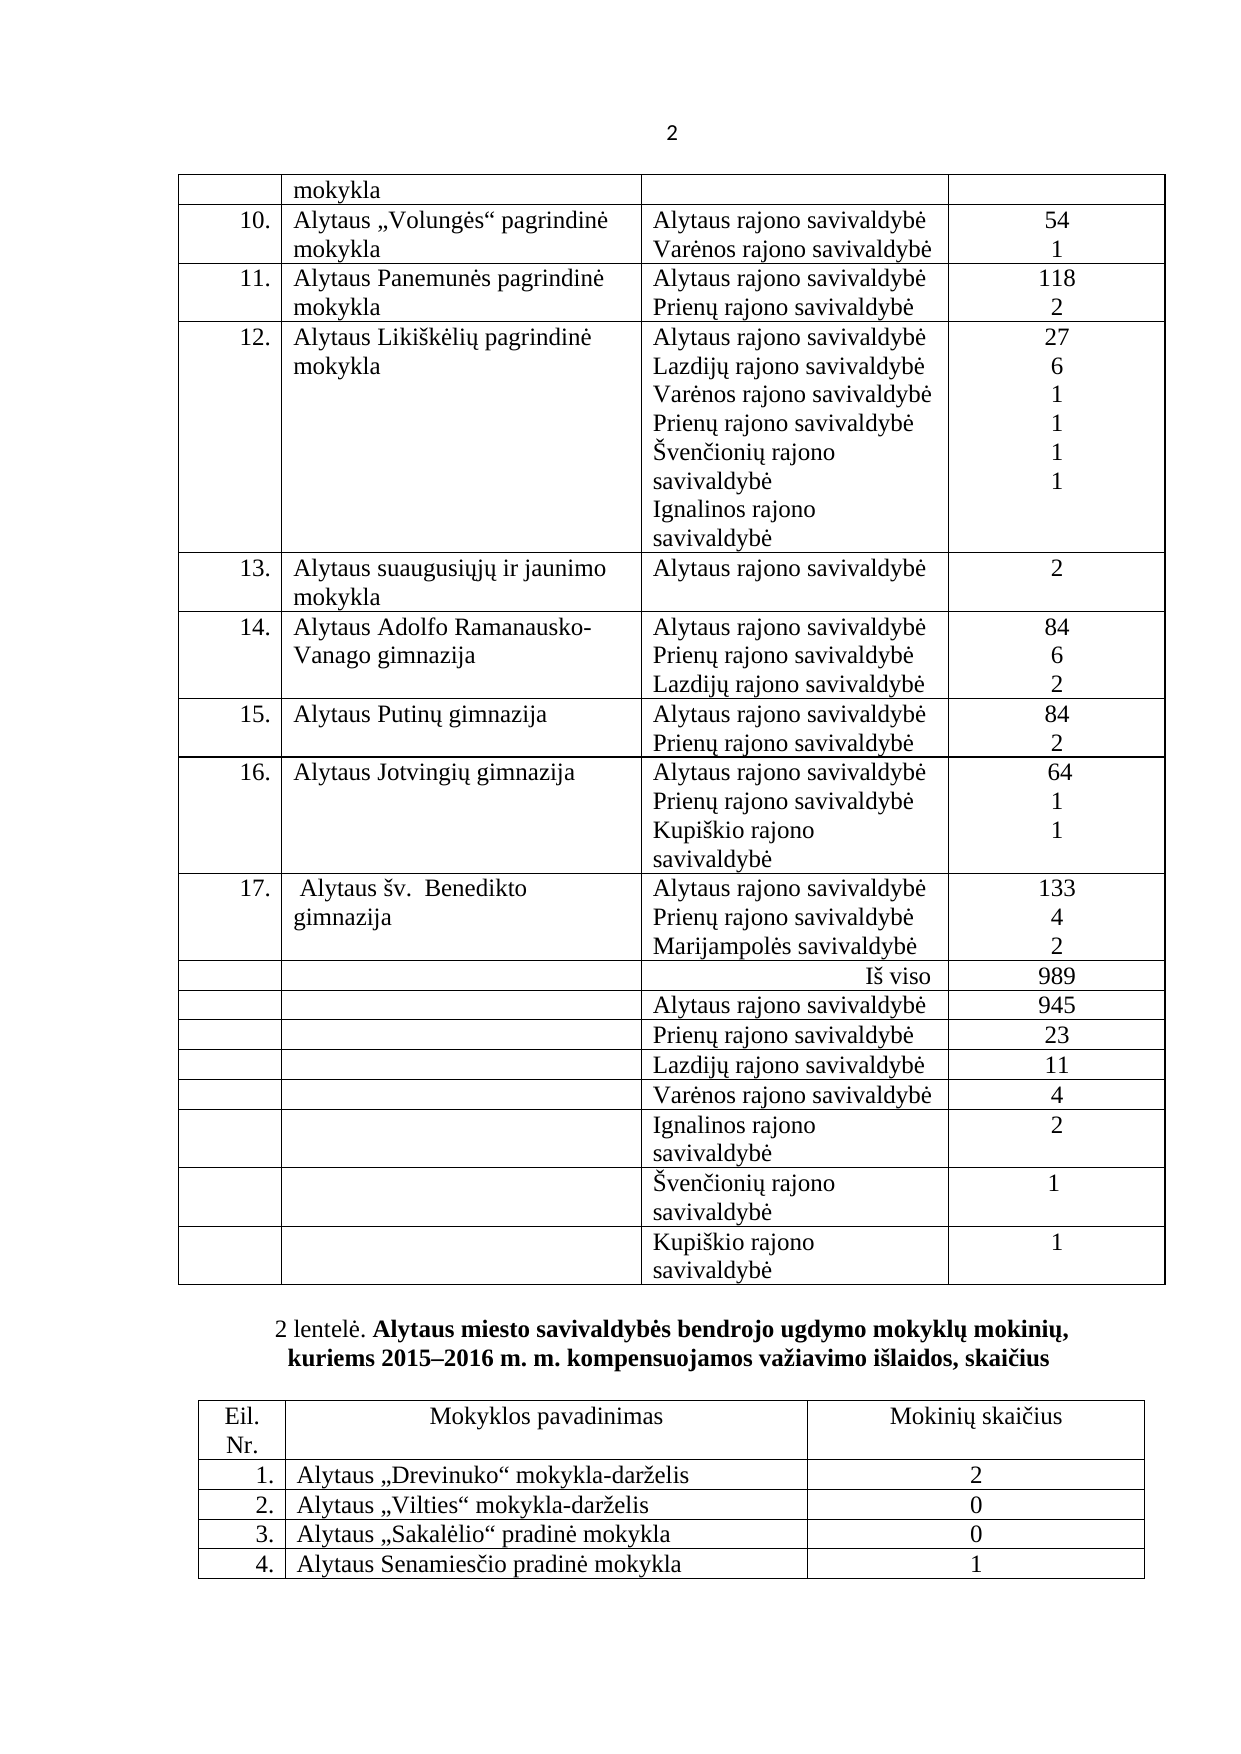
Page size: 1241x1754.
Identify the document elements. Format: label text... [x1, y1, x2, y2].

table_cell [179, 1168, 281, 1226]
table_cell Alytaus Panemunės pagrindinė mokykla [282, 264, 641, 321]
table_cell Švenčionių rajono savivaldybė [642, 1168, 948, 1226]
table_cell [282, 1020, 641, 1049]
table_cell 1. [199, 1460, 285, 1489]
table_cell [282, 1110, 641, 1167]
table_cell 945 [949, 991, 1164, 1019]
table_cell 133 4 2 [949, 874, 1164, 960]
table_cell 4. [199, 1549, 285, 1578]
table_cell [179, 175, 281, 204]
table_cell 17. [179, 874, 281, 960]
table_cell Iš viso [642, 961, 948, 989]
table_cell 27 6 1 1 1 1 [949, 322, 1164, 552]
table_cell [282, 1080, 641, 1109]
table_cell Alytaus „Volungės“ pagrindinė mokykla [282, 205, 641, 262]
table_cell 15. [179, 699, 281, 756]
table_cell [179, 991, 281, 1019]
table_cell 989 [949, 961, 1164, 989]
table_cell Alytaus rajono savivaldybė Prienų rajono savivaldybė Lazdijų rajono savivaldybė [642, 612, 948, 698]
table_cell 2 [949, 1110, 1164, 1167]
table_cell [282, 961, 641, 989]
text kuriems 2015–2016 m. m. kompensuojamos važiavimo išlaidos, skaičius [162, 1343, 1181, 1372]
table_cell 84 6 2 [949, 612, 1164, 698]
table_cell Varėnos rajono savivaldybė [642, 1080, 948, 1109]
table_cell 10. [179, 205, 281, 262]
table_cell 118 2 [949, 264, 1164, 321]
table_cell Alytaus rajono savivaldybė Prienų rajono savivaldybė [642, 699, 948, 756]
table_cell [642, 175, 948, 204]
table_cell Lazdijų rajono savivaldybė [642, 1050, 948, 1079]
table_cell [949, 175, 1164, 204]
table_cell [282, 991, 641, 1019]
table_cell 1 [949, 1168, 1164, 1226]
table_cell 1 [949, 1227, 1164, 1284]
table_cell Alytaus rajono savivaldybė [642, 991, 948, 1019]
table_cell 23 [949, 1020, 1164, 1049]
table_cell Prienų rajono savivaldybė [642, 1020, 948, 1049]
table_cell [282, 1227, 641, 1284]
table_cell Alytaus rajono savivaldybė Prienų rajono savivaldybė [642, 264, 948, 321]
table_cell [282, 1168, 641, 1226]
table_cell Alytaus rajono savivaldybė Varėnos rajono savivaldybė [642, 205, 948, 262]
table_cell 2 [949, 553, 1164, 611]
table_cell [179, 961, 281, 989]
table_cell 0 [808, 1520, 1144, 1548]
table_cell mokykla [282, 175, 641, 204]
table_cell [179, 1050, 281, 1079]
table_cell 84 2 [949, 699, 1164, 756]
table_cell 3. [199, 1520, 285, 1548]
table_cell Alytaus šv. Benedikto gimnazija [282, 874, 641, 960]
table_cell Alytaus rajono savivaldybė [642, 553, 948, 611]
table_cell [179, 1227, 281, 1284]
table_cell Alytaus Jotvingių gimnazija [282, 758, 641, 872]
table_cell Alytaus Likiškėlių pagrindinė mokykla [282, 322, 641, 552]
table_cell 16. [179, 758, 281, 872]
table_cell [179, 1080, 281, 1109]
table_cell Alytaus Senamiesčio pradinė mokykla [286, 1549, 807, 1578]
table_cell 4 [949, 1080, 1164, 1109]
table_cell Alytaus rajono savivaldybė Prienų rajono savivaldybė Marijampolės savivaldybė [642, 874, 948, 960]
table_cell 14. [179, 612, 281, 698]
table_cell 0 [808, 1490, 1144, 1518]
text 2 lentelė. Alytaus miesto savivaldybės bendrojo ugdymo mokyklų mokinių, [162, 1314, 1181, 1343]
table_header Eil. Nr. [199, 1401, 285, 1459]
table_cell Alytaus „Drevinuko“ mokykla-darželis [286, 1460, 807, 1489]
table_cell 11 [949, 1050, 1164, 1079]
table_cell 1 [808, 1549, 1144, 1578]
table_cell 2. [199, 1490, 285, 1518]
table_header Mokyklos pavadinimas [286, 1401, 807, 1459]
table_cell Alytaus rajono savivaldybė Prienų rajono savivaldybė Kupiškio rajono savivaldybė [642, 758, 948, 872]
table_cell [282, 1050, 641, 1079]
table_cell [179, 1110, 281, 1167]
table_cell Alytaus Adolfo Ramanausko-Vanago gimnazija [282, 612, 641, 698]
table_cell 54 1 [949, 205, 1164, 262]
table_cell 11. [179, 264, 281, 321]
table_cell [179, 1020, 281, 1049]
table_cell Alytaus rajono savivaldybė Lazdijų rajono savivaldybė Varėnos rajono savivaldybė Prienų rajono savivaldybė Švenčionių rajono savivaldybė Ignalinos rajono savivaldybė [642, 322, 948, 552]
table_cell Alytaus suaugusiųjų ir jaunimo mokykla [282, 553, 641, 611]
table_cell 2 [808, 1460, 1144, 1489]
table_cell Alytaus Putinų gimnazija [282, 699, 641, 756]
table_cell Alytaus „Sakalėlio“ pradinė mokykla [286, 1520, 807, 1548]
table_cell Kupiškio rajono savivaldybė [642, 1227, 948, 1284]
table_cell 13. [179, 553, 281, 611]
table_cell 64 1 1 [949, 758, 1164, 872]
table_cell 12. [179, 322, 281, 552]
table_header Mokinių skaičius [808, 1401, 1144, 1459]
table_cell Ignalinos rajono savivaldybė [642, 1110, 948, 1167]
table_cell Alytaus „Vilties“ mokykla-darželis [286, 1490, 807, 1518]
